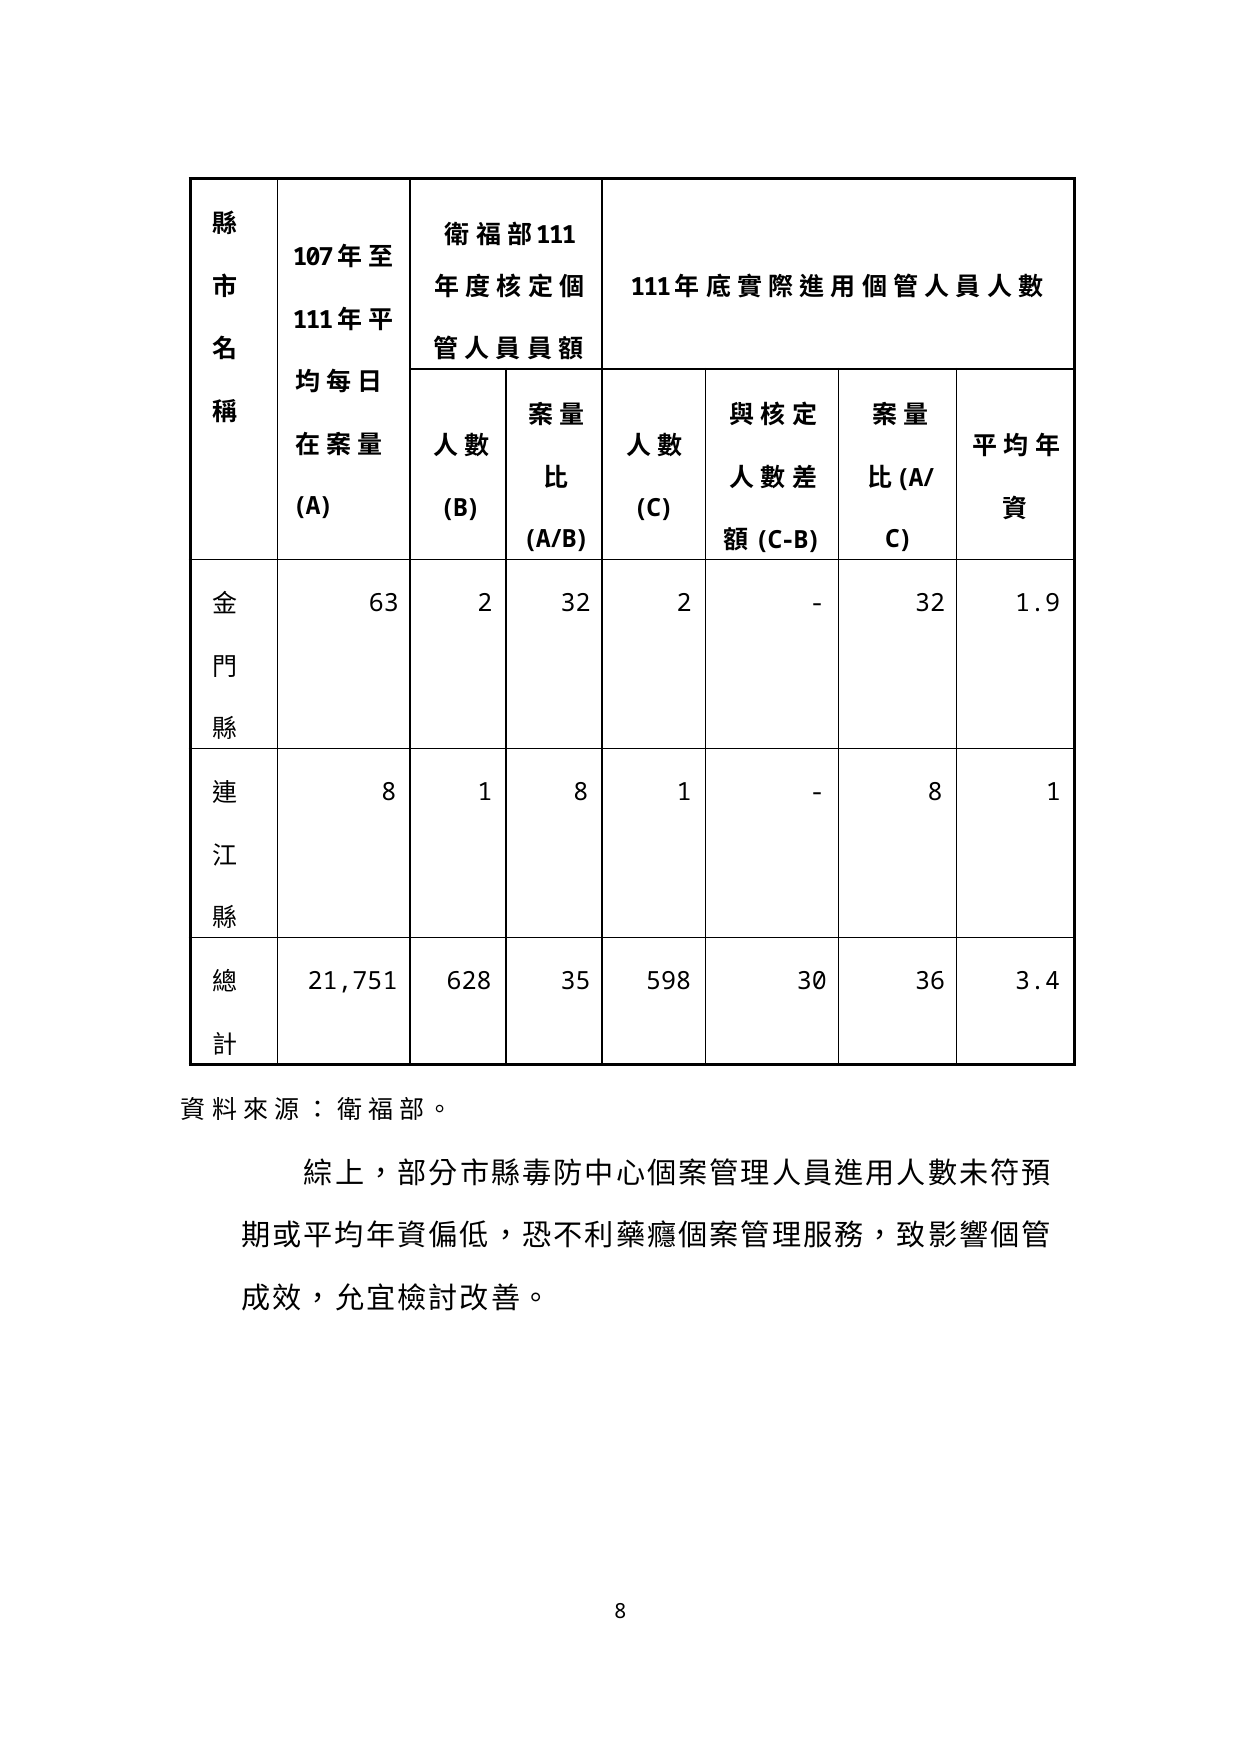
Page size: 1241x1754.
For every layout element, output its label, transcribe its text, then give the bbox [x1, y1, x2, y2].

table_cell 8 [278, 749, 409, 937]
table_cell 3.4 [957, 938, 1073, 1063]
table_header 107年至111年平均每日在案量(A) [278, 180, 409, 558]
table_cell 628 [411, 938, 505, 1063]
table_header 111年底實際進用個管人員人數 [603, 180, 1073, 368]
table_cell 30 [706, 938, 838, 1063]
table_cell 與核定人數差額(C-B) [706, 370, 838, 558]
table_cell 案量比(A/C) [839, 370, 956, 558]
table_cell 2 [603, 560, 705, 747]
table_cell 32 [839, 560, 956, 747]
table_cell 總計 [192, 938, 277, 1063]
table_cell 2 [411, 560, 505, 747]
table_cell 32 [507, 560, 601, 747]
table_cell - [706, 749, 838, 937]
table_cell 金門縣 [192, 560, 277, 747]
table_cell 1.9 [957, 560, 1073, 747]
table_cell 1 [411, 749, 505, 937]
table_cell 平均年資 [957, 370, 1073, 558]
table_cell 598 [603, 938, 705, 1063]
table_cell 1 [957, 749, 1073, 937]
table_cell 人數(B) [411, 370, 505, 558]
table_header 縣市名稱 [192, 180, 277, 558]
table_cell 63 [278, 560, 409, 747]
table_cell 案量比(A/B) [507, 370, 601, 558]
table_cell - [706, 560, 838, 747]
text 綜上，部分市縣毒防中心個案管理人員進用人數未符預期或平均年資偏低，恐不利藥癮個案管理服務，致影響個管成效，允宜檢討改善。 [236, 1129, 1063, 1316]
table_header 衛福部111年度核定個管人員員額 [411, 180, 601, 368]
table_cell 人數(C) [603, 370, 705, 558]
table_cell 36 [839, 938, 956, 1063]
table_cell 21,751 [278, 938, 409, 1063]
table_cell 35 [507, 938, 601, 1063]
text 資料來源：衛福部。 [177, 1066, 1063, 1129]
table_cell 8 [839, 749, 956, 937]
table_cell 1 [603, 749, 705, 937]
table_cell 連江縣 [192, 749, 277, 937]
table_cell 8 [507, 749, 601, 937]
